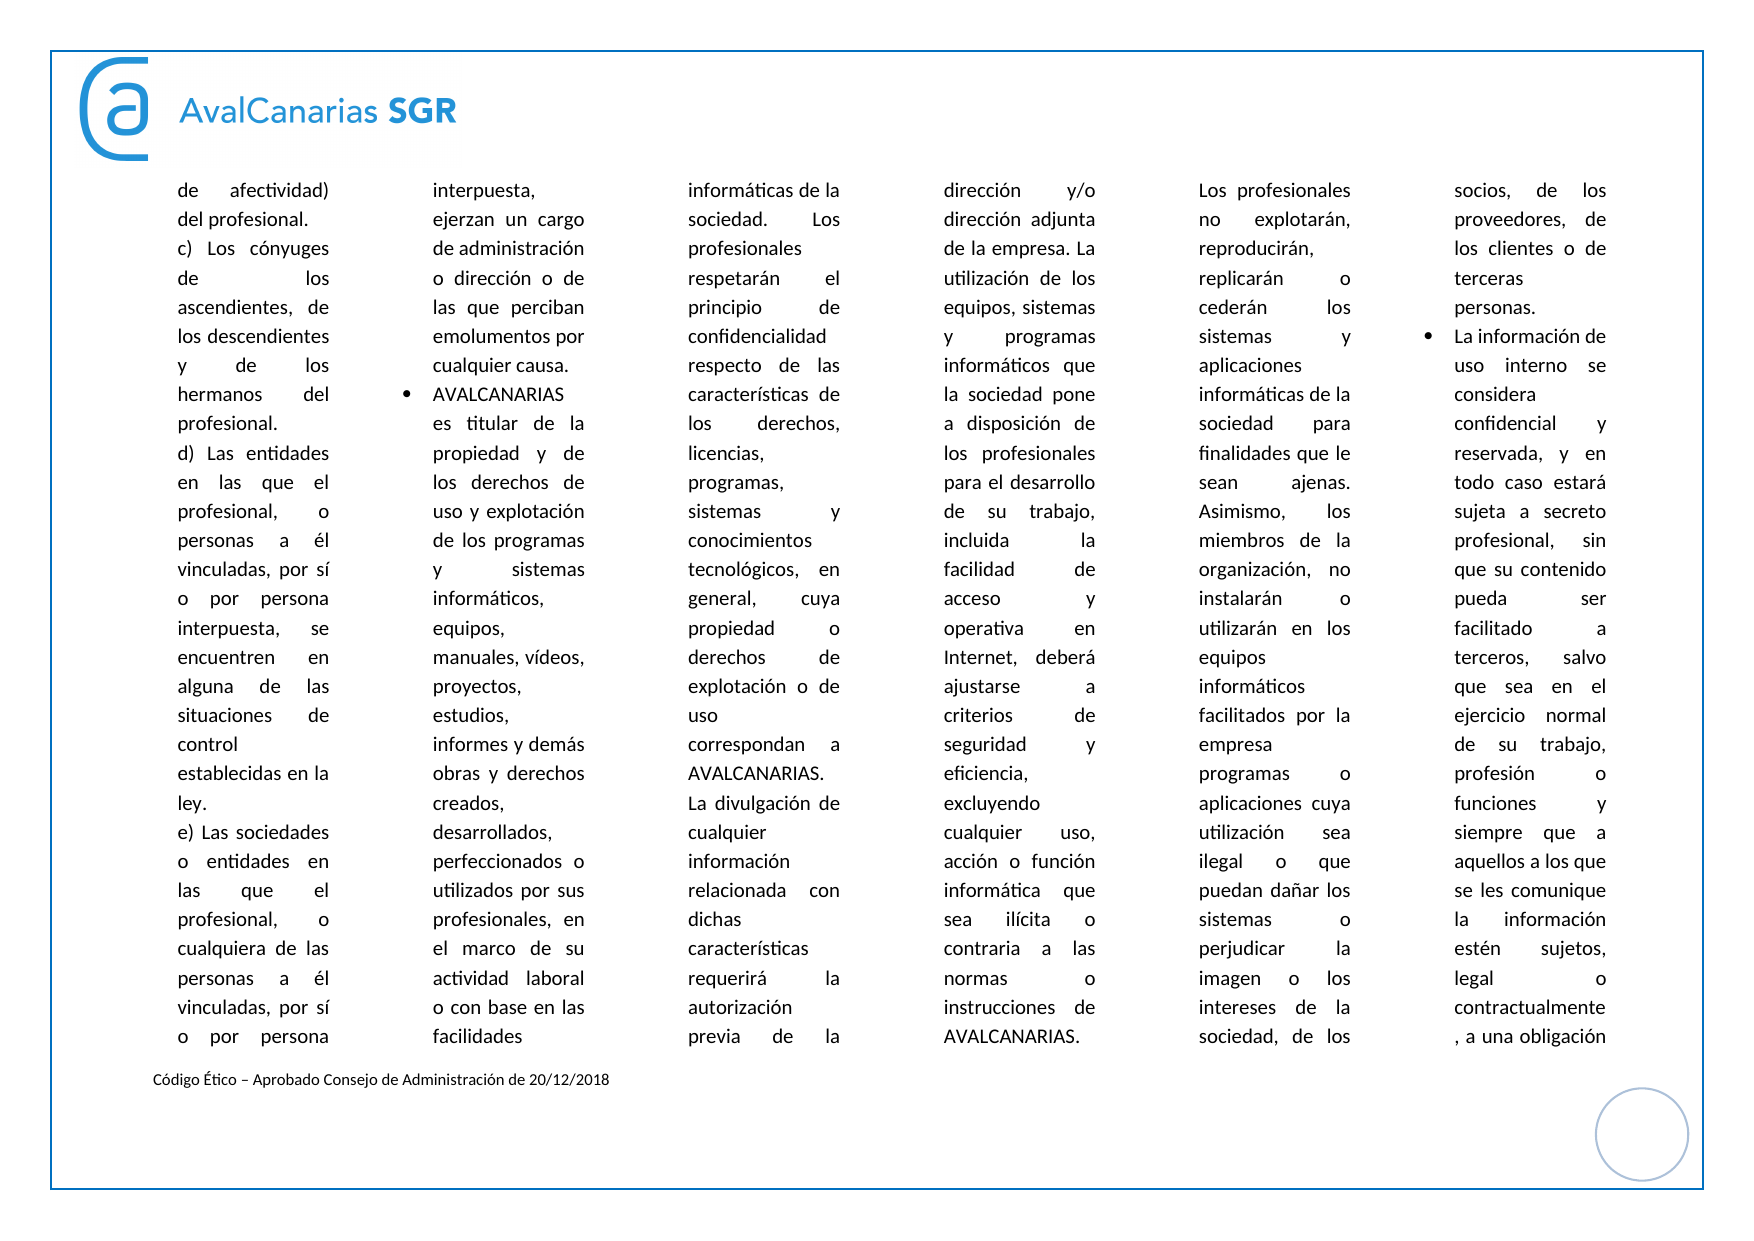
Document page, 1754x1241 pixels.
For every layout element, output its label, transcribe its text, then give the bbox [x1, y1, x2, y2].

list e) Las sociedades o entidades en las que el profesional, o cualquiera de las personas a él vinculadas, por sí o por persona [177, 819, 329, 1048]
list AVALCANARIAS es titular de la propiedad y de los derechos de uso y explotación de los programas y sistemas informáticos, equipos, manuales, vídeos, proyectos, estudios, informes y demás obras y derechos creados, desarrollados, perfeccionados o utilizados por sus profesionales, en el marco de su actividad laboral o con base en las facilidades [403, 381, 584, 1048]
list La información de uso interno se considera confidencial y reservada, y en todo caso estará sujeta a secreto profesional, sin que su contenido pueda ser facilitado a terceros, salvo que sea en el ejercicio normal de su trabajo, profesión o funciones y siempre que a aquellos a los que se les comunique la información estén sujetos, legal o contractualmente, a una obligación [1424, 323, 1606, 1048]
list de afectividad) del profesional. [177, 177, 329, 232]
list Los profesionales no explotarán, reproducirán, replicarán o cederán los sistemas y aplicaciones informáticas de la sociedad para finalidades que le sean ajenas. Asimismo, los miembros de la organización, no instalarán o utilizarán en los equipos informáticos facilitados por la empresa programas o aplicaciones cuya utilización sea ilegal o que puedan dañar los sistemas o perjudicar la imagen o los intereses de la sociedad, de los [1169, 177, 1351, 1048]
list informáticas de la sociedad. Los profesionales respetarán el principio de confidencialidad respecto de las características de los derechos, licencias, programas, sistemas y conocimientos tecnológicos, en general, cuya propiedad o derechos de explotación o de uso correspondan a AVALCANARIAS. La divulgación de cualquier información relacionada con dichas características requerirá la autorización previa de la [658, 177, 840, 1048]
list d) Las entidades en las que el profesional, o personas a él vinculadas, por sí o por persona interpuesta, se encuentren en alguna de las situaciones de control establecidas en la ley. [177, 440, 329, 815]
list socios, de los proveedores, de los clientes o de terceras personas. [1424, 177, 1606, 319]
list dirección y/o dirección adjunta de la empresa. La utilización de los equipos, sistemas y programas informáticos que la sociedad pone a disposición de los profesionales para el desarrollo de su trabajo, incluida la facilidad de acceso y operativa en Internet, deberá ajustarse a criterios de seguridad y eficiencia, excluyendo cualquier uso, acción o función informática que sea ilícita o contraria a las normas o instrucciones de AVALCANARIAS. [914, 177, 1095, 1048]
list interpuesta, ejerzan un cargo de administración o dirección o de las que perciban emolumentos por cualquier causa. [433, 177, 584, 378]
list c) Los cónyuges de los ascendientes, de los descendientes y de los hermanos del profesional. [177, 236, 329, 436]
